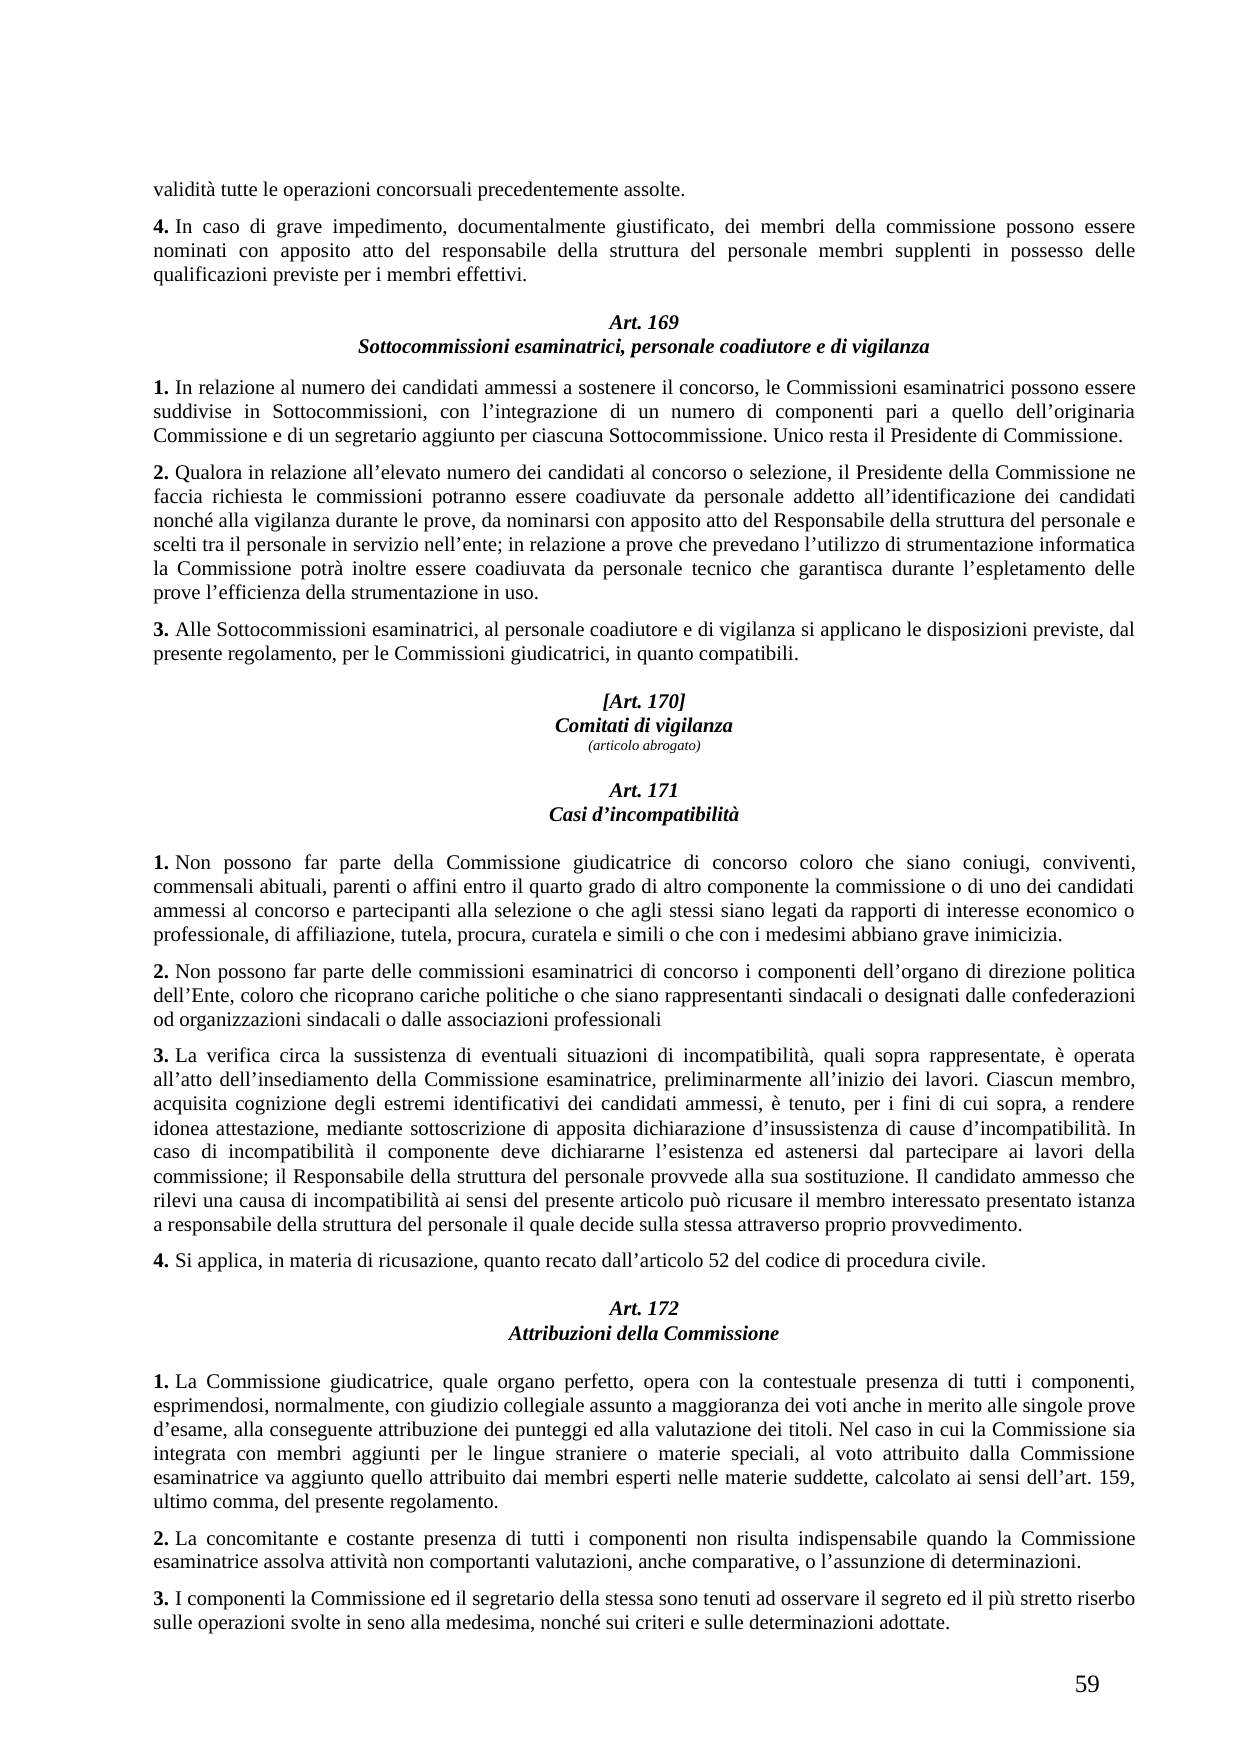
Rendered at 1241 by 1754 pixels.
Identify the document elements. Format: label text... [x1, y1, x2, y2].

list validità tutte le operazioni concorsuali precedentemente assolte. [153, 177, 1137, 201]
list Alle Sottocommissioni esaminatrici, al personale coadiutore e di vigilanza si applicano le disposizioni previste, dal presente regolamento, per le Commissioni giudicatrici, in quanto compatibili. [153, 616, 1137, 664]
list I componenti la Commissione ed il segretario della stessa sono tenuti ad osservare il segreto ed il più stretto riserbo sulle operazioni svolte in seno alla medesima, nonché sui criteri e sulle determinazioni adottate. [153, 1586, 1137, 1634]
list La concomitante e costante presenza di tutti i componenti non risulta indispensabile quando la Commissione esaminatrice assolva attività non comportanti valutazioni, anche comparative, o l’assunzione di determinazioni. [153, 1525, 1137, 1573]
text (articolo abrogato) [153, 737, 1137, 753]
list Si applica, in materia di ricusazione, quanto recato dall’articolo 52 del codice di procedura civile. [153, 1248, 1137, 1272]
list La Commissione giudicatrice, quale organo perfetto, opera con la contestuale presenza di tutti i componenti, esprimendosi, normalmente, con giudizio collegiale assunto a maggioranza dei voti anche in merito alle singole prove d’esame, alla conseguente attribuzione dei punteggi ed alla valutazione dei titoli. Nel caso in cui la Commissione sia integrata con membri aggiunti per le lingue straniere o materie speciali, al voto attribuito dalla Commissione esaminatrice va aggiunto quello attribuito dai membri esperti nelle materie suddette, calcolato ai sensi dell’art. 159, ultimo comma, del presente regolamento. [153, 1368, 1137, 1513]
list La verifica circa la sussistenza di eventuali situazioni di incompatibilità, quali sopra rappresentate, è operata all’atto dell’insediamento della Commissione esaminatrice, preliminarmente all’inizio dei lavori. Ciascun membro, acquisita cognizione degli estremi identificativi dei candidati ammessi, è tenuto, per i fini di cui sopra, a rendere idonea attestazione, mediante sottoscrizione di apposita dichiarazione d’insussistenza di cause d’incompatibilità. In caso di incompatibilità il componente deve dichiararne l’esistenza ed astenersi dal partecipare ai lavori della commissione; il Responsabile della struttura del personale provvede alla sua sostituzione. Il candidato ammesso che rilevi una causa di incompatibilità ai sensi del presente articolo può ricusare il membro interessato presentato istanza a responsabile della struttura del personale il quale decide sulla stessa attraverso proprio provvedimento. [153, 1043, 1137, 1236]
list In relazione al numero dei candidati ammessi a sostenere il concorso, le Commissioni esaminatrici possono essere suddivise in Sottocommissioni, con l’integrazione di un numero di componenti pari a quello dell’originaria Commissione e di un segretario aggiunto per ciascuna Sottocommissione. Unico resta il Presidente di Commissione. [153, 375, 1137, 447]
text Attribuzioni della Commissione [153, 1320, 1137, 1344]
text Art. 172 [153, 1296, 1137, 1320]
text Art. 171 [153, 778, 1137, 802]
text Comitati di vigilanza [153, 713, 1137, 737]
list In caso di grave impedimento, documentalmente giustificato, dei membri della commissione possono essere nominati con apposito atto del responsabile della struttura del personale membri supplenti in possesso delle qualificazioni previste per i membri effettivi. [153, 214, 1137, 286]
text Sottocommissioni esaminatrici, personale coadiutore e di vigilanza [153, 334, 1137, 358]
text Casi d’incompatibilità [153, 802, 1137, 826]
list Non possono far parte delle commissioni esaminatrici di concorso i componenti dell’organo di direzione politica dell’Ente, coloro che ricoprano cariche politiche o che siano rappresentanti sindacali o designati dalle confederazioni od organizzazioni sindacali o dalle associazioni professionali [153, 958, 1137, 1031]
text Art. 169 [153, 310, 1137, 334]
list Non possono far parte della Commissione giudicatrice di concorso coloro che siano coniugi, conviventi, commensali abituali, parenti o affini entro il quarto grado di altro componente la commissione o di uno dei candidati ammessi al concorso e partecipanti alla selezione o che agli stessi siano legati da rapporti di interesse economico o professionale, di affiliazione, tutela, procura, curatela e simili o che con i medesimi abbiano grave inimicizia. [153, 850, 1137, 946]
list Qualora in relazione all’elevato numero dei candidati al concorso o selezione, il Presidente della Commissione ne faccia richiesta le commissioni potranno essere coadiuvate da personale addetto all’identificazione dei candidati nonché alla vigilanza durante le prove, da nominarsi con apposito atto del Responsabile della struttura del personale e scelti tra il personale in servizio nell’ente; in relazione a prove che prevedano l’utilizzo di strumentazione informatica la Commissione potrà inoltre essere coadiuvata da personale tecnico che garantisca durante l’espletamento delle prove l’efficienza della strumentazione in uso. [153, 459, 1137, 604]
text [Art. 170] [153, 689, 1137, 713]
